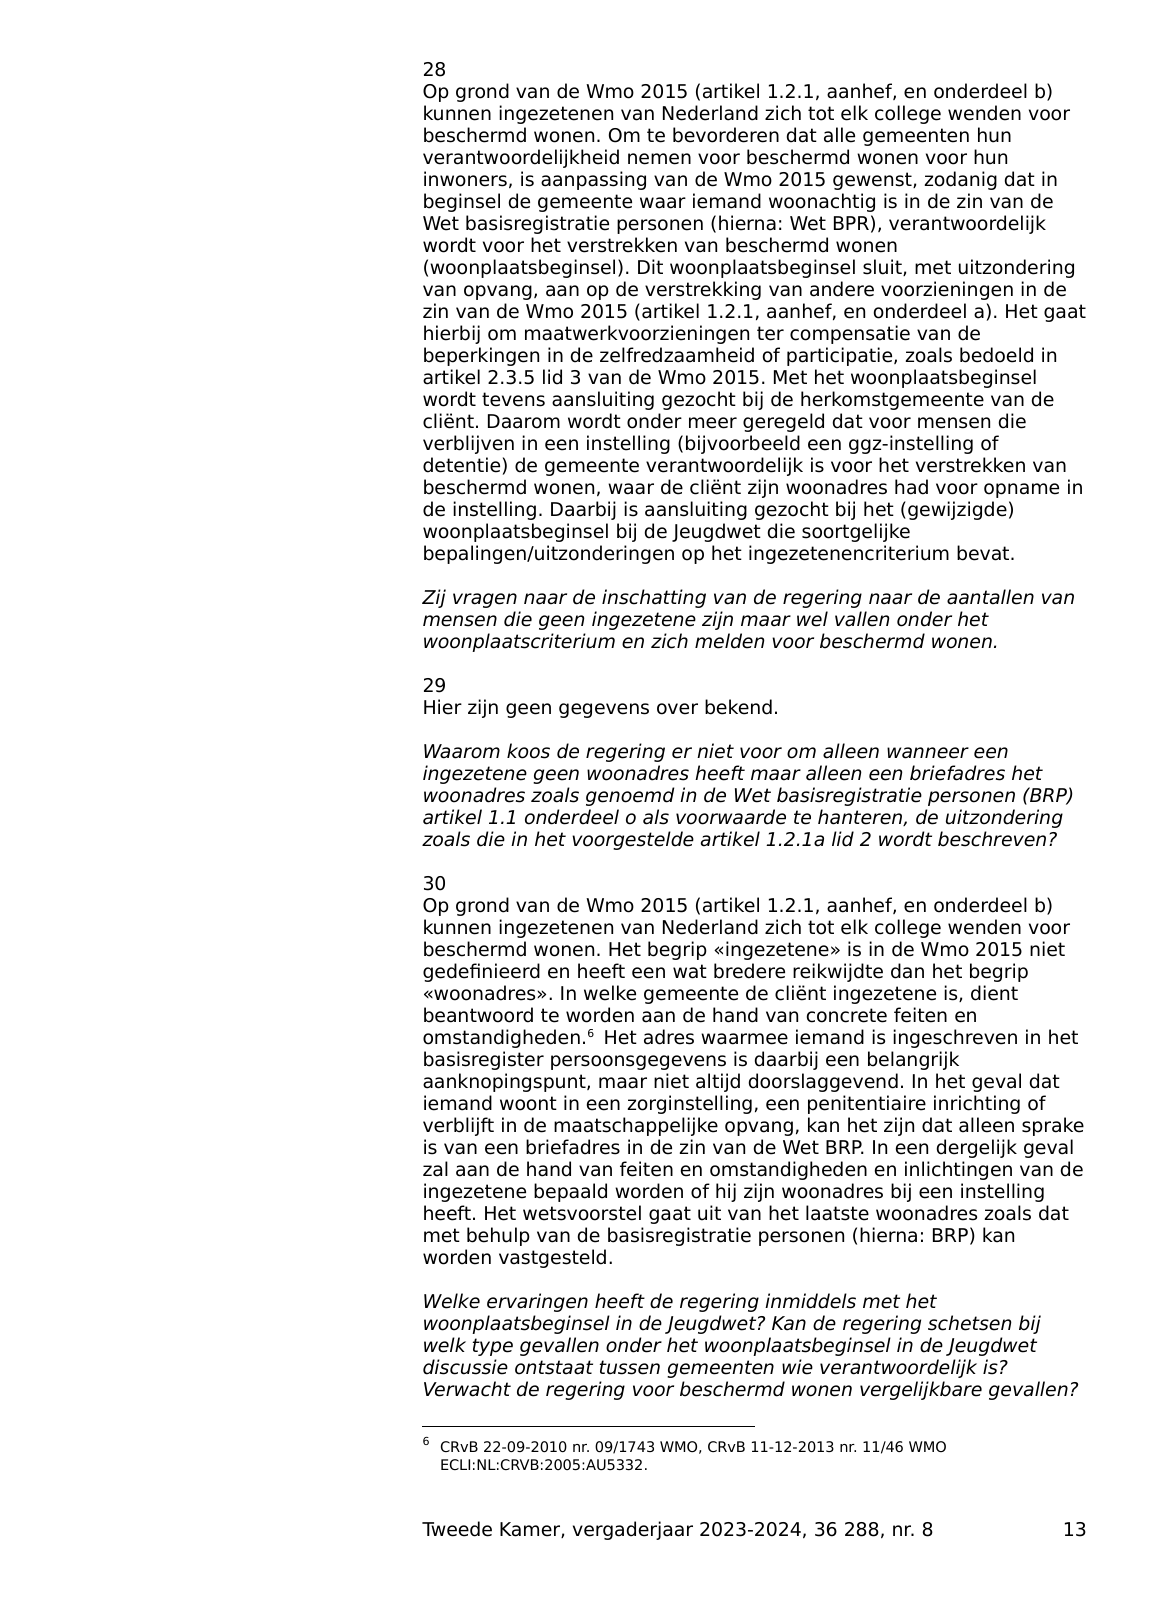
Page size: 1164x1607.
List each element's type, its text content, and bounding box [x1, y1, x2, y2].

text Op grond van de Wmo 2015 (artikel 1.2.1, aanhef, en onderdeel b) kunnen ingezetenen van Nederland zich tot elk college wenden voor beschermd wonen. Het begrip «ingezetene» is in de Wmo 2015 niet gedefinieerd en heeft een wat bredere reikwijdte dan het begrip «woonadres». In welke gemeente de cliënt ingezetene is, dient beantwoord te worden aan de hand van concrete feiten en omstandigheden. Het adres waarmee iemand is ingeschreven in het basisregister persoonsgegevens is daarbij een belangrijk aanknopingspunt, maar niet altijd doorslaggevend. In het geval dat iemand woont in een zorginstelling, een penitentiaire inrichting of verblijft in de maatschappelijke opvang, kan het zijn dat alleen sprake is van een briefadres in de zin van de Wet BRP. In een dergelijk geval zal aan de hand van feiten en omstandigheden en inlichtingen van de ingezetene bepaald worden of hij zijn woonadres bij een instelling heeft. Het wetsvoorstel gaat uit van het laatste woonadres zoals dat met behulp van de basisregistratie personen (hierna: BRP) kan worden vastgesteld. [422, 895, 1087, 1269]
text 30 [422, 873, 1087, 895]
text 29 [422, 675, 1087, 697]
text Waarom koos de regering er niet voor om alleen wanneer een ingezetene geen woonadres heeft maar alleen een briefadres het woonadres zoals genoemd in de Wet basisregistratie personen (BRP) artikel 1.1 onderdeel o als voorwaarde te hanteren, de uitzondering zoals die in het voorgestelde artikel 1.2.1a lid 2 wordt beschreven? [422, 741, 1087, 851]
text CRvB 22-09-2010 nr. 09/1743 WMO, CRvB 11-12-2013 nr. 11/46 WMO ECLI:NL:CRVB:2005:AU5332. [422, 1435, 1087, 1474]
text Zij vragen naar de inschatting van de regering naar de aantallen van mensen die geen ingezetene zijn maar wel vallen onder het woonplaatscriterium en zich melden voor beschermd wonen. [422, 587, 1087, 653]
text Hier zijn geen gegevens over bekend. [422, 697, 1087, 719]
text Welke ervaringen heeft de regering inmiddels met het woonplaatsbeginsel in de Jeugdwet? Kan de regering schetsen bij welk type gevallen onder het woonplaatsbeginsel in de Jeugdwet discussie ontstaat tussen gemeenten wie verantwoordelijk is? Verwacht de regering voor beschermd wonen vergelijkbare gevallen? [422, 1291, 1087, 1401]
text Op grond van de Wmo 2015 (artikel 1.2.1, aanhef, en onderdeel b) kunnen ingezetenen van Nederland zich tot elk college wenden voor beschermd wonen. Om te bevorderen dat alle gemeenten hun verantwoordelijkheid nemen voor beschermd wonen voor hun inwoners, is aanpassing van de Wmo 2015 gewenst, zodanig dat in beginsel de gemeente waar iemand woonachtig is in de zin van de Wet basisregistratie personen (hierna: Wet BPR), verantwoordelijk wordt voor het verstrekken van beschermd wonen (woonplaatsbeginsel). Dit woonplaatsbeginsel sluit, met uitzondering van opvang, aan op de verstrekking van andere voorzieningen in de zin van de Wmo 2015 (artikel 1.2.1, aanhef, en onderdeel a). Het gaat hierbij om maatwerkvoorzieningen ter compensatie van de beperkingen in de zelfredzaamheid of participatie, zoals bedoeld in artikel 2.3.5 lid 3 van de Wmo 2015. Met het woonplaatsbeginsel wordt tevens aansluiting gezocht bij de herkomstgemeente van de cliënt. Daarom wordt onder meer geregeld dat voor mensen die verblijven in een instelling (bijvoorbeeld een ggz-instelling of detentie) de gemeente verantwoordelijk is voor het verstrekken van beschermd wonen, waar de cliënt zijn woonadres had voor opname in de instelling. Daarbij is aansluiting gezocht bij het (gewijzigde) woonplaatsbeginsel bij de Jeugdwet die soortgelijke bepalingen/uitzonderingen op het ingezetenencriterium bevat. [422, 81, 1087, 564]
text 28 [422, 59, 1087, 81]
